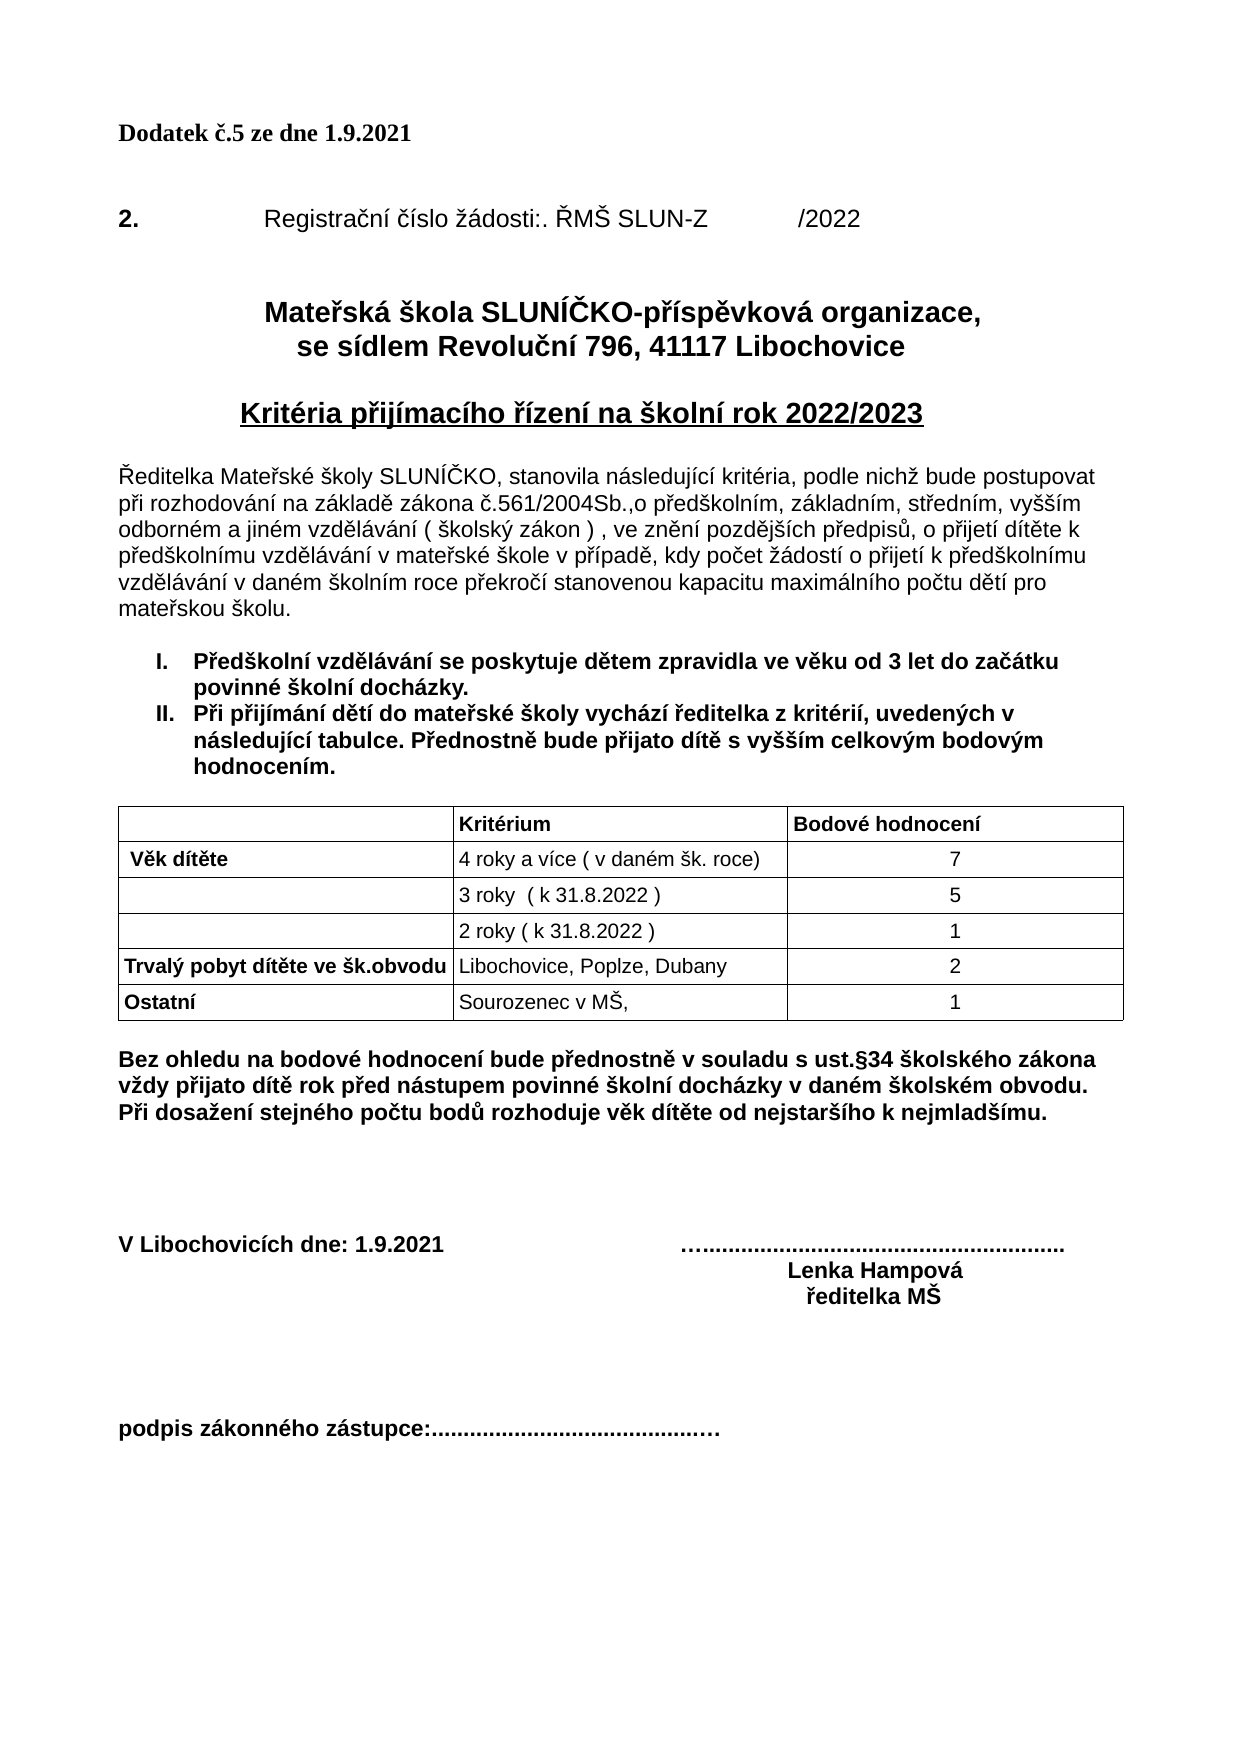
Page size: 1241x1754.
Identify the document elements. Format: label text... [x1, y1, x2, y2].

table_header [119, 807, 453, 841]
table_cell Trvalý pobyt dítěte ve šk.obvodu [119, 949, 453, 984]
table_cell 2 [788, 949, 1123, 984]
table_cell 1 [788, 985, 1123, 1019]
table_cell 7 [788, 842, 1123, 877]
text Při dosažení stejného počtu bodů rozhoduje věk dítěte od nejstaršího k nejmladšímu. [118, 1099, 1122, 1125]
text Kritéria přijímacího řízení na školní rok 2022/2023 [118, 396, 1122, 429]
text podpis zákonného zástupce:..........................................… [118, 1415, 1122, 1441]
table_cell Věk dítěte [119, 842, 453, 877]
table_cell 3 roky ( k 31.8.2022 ) [454, 878, 787, 913]
text ředitelka MŠ [118, 1283, 1122, 1309]
text Ředitelka Mateřské školy SLUNÍČKO, stanovila následující kritéria, podle nichž bude postupovat při rozhodování na základě zákona č.561/2004Sb.,o předškolním, základním, středním, vyšším odborném a jiném vzdělávání ( školský zákon ) , ve znění pozdějších předpisů, o přijetí dítěte k předškolnímu vzdělávání v mateřské škole v případě, kdy počet žádostí o přijetí k předškolnímu vzdělávání v daném školním roce překročí stanovenou kapacitu maximálního počtu dětí pro mateřskou školu. [118, 463, 1122, 621]
table_cell [119, 914, 453, 948]
table_header Bodové hodnocení [788, 807, 1123, 841]
list Při přijímání dětí do mateřské školy vychází ředitelka z kritérií, uvedených v následující tabulce. Přednostně bude přijato dítě s vyšším celkovým bodovým hodnocením. [156, 700, 1122, 779]
text Dodatek č.5 ze dne 1.9.2021 [118, 118, 1122, 147]
table_cell 4 roky a více ( v daném šk. roce) [454, 842, 787, 877]
table_cell 2 roky ( k 31.8.2022 ) [454, 914, 787, 948]
table_cell Libochovice, Poplze, Dubany [454, 949, 787, 984]
text Bez ohledu na bodové hodnocení bude přednostně v souladu s ust.§34 školského zákona vždy přijato dítě rok před nástupem povinné školní docházky v daném školském obvodu. [118, 1046, 1122, 1099]
table_cell 1 [788, 914, 1123, 948]
table_cell 5 [788, 878, 1123, 913]
table_cell [119, 878, 453, 913]
table_cell Sourozenec v MŠ, [454, 985, 787, 1019]
table_cell Ostatní [119, 985, 453, 1019]
text Lenka Hampová [118, 1257, 1122, 1283]
text Mateřská škola SLUNÍČKO-příspěvková organizace, [118, 295, 1122, 329]
text 2. Registrační číslo žádosti:. ŘMŠ SLUN-Z /2022 [118, 204, 1122, 233]
text V Libochovicích dne: 1.9.2021 …......................................................... [118, 1231, 1122, 1257]
text se sídlem Revoluční 796, 41117 Libochovice [118, 329, 1122, 362]
list Předškolní vzdělávání se poskytuje dětem zpravidla ve věku od 3 let do začátku povinné školní docházky. [156, 648, 1122, 700]
table_header Kritérium [454, 807, 787, 841]
